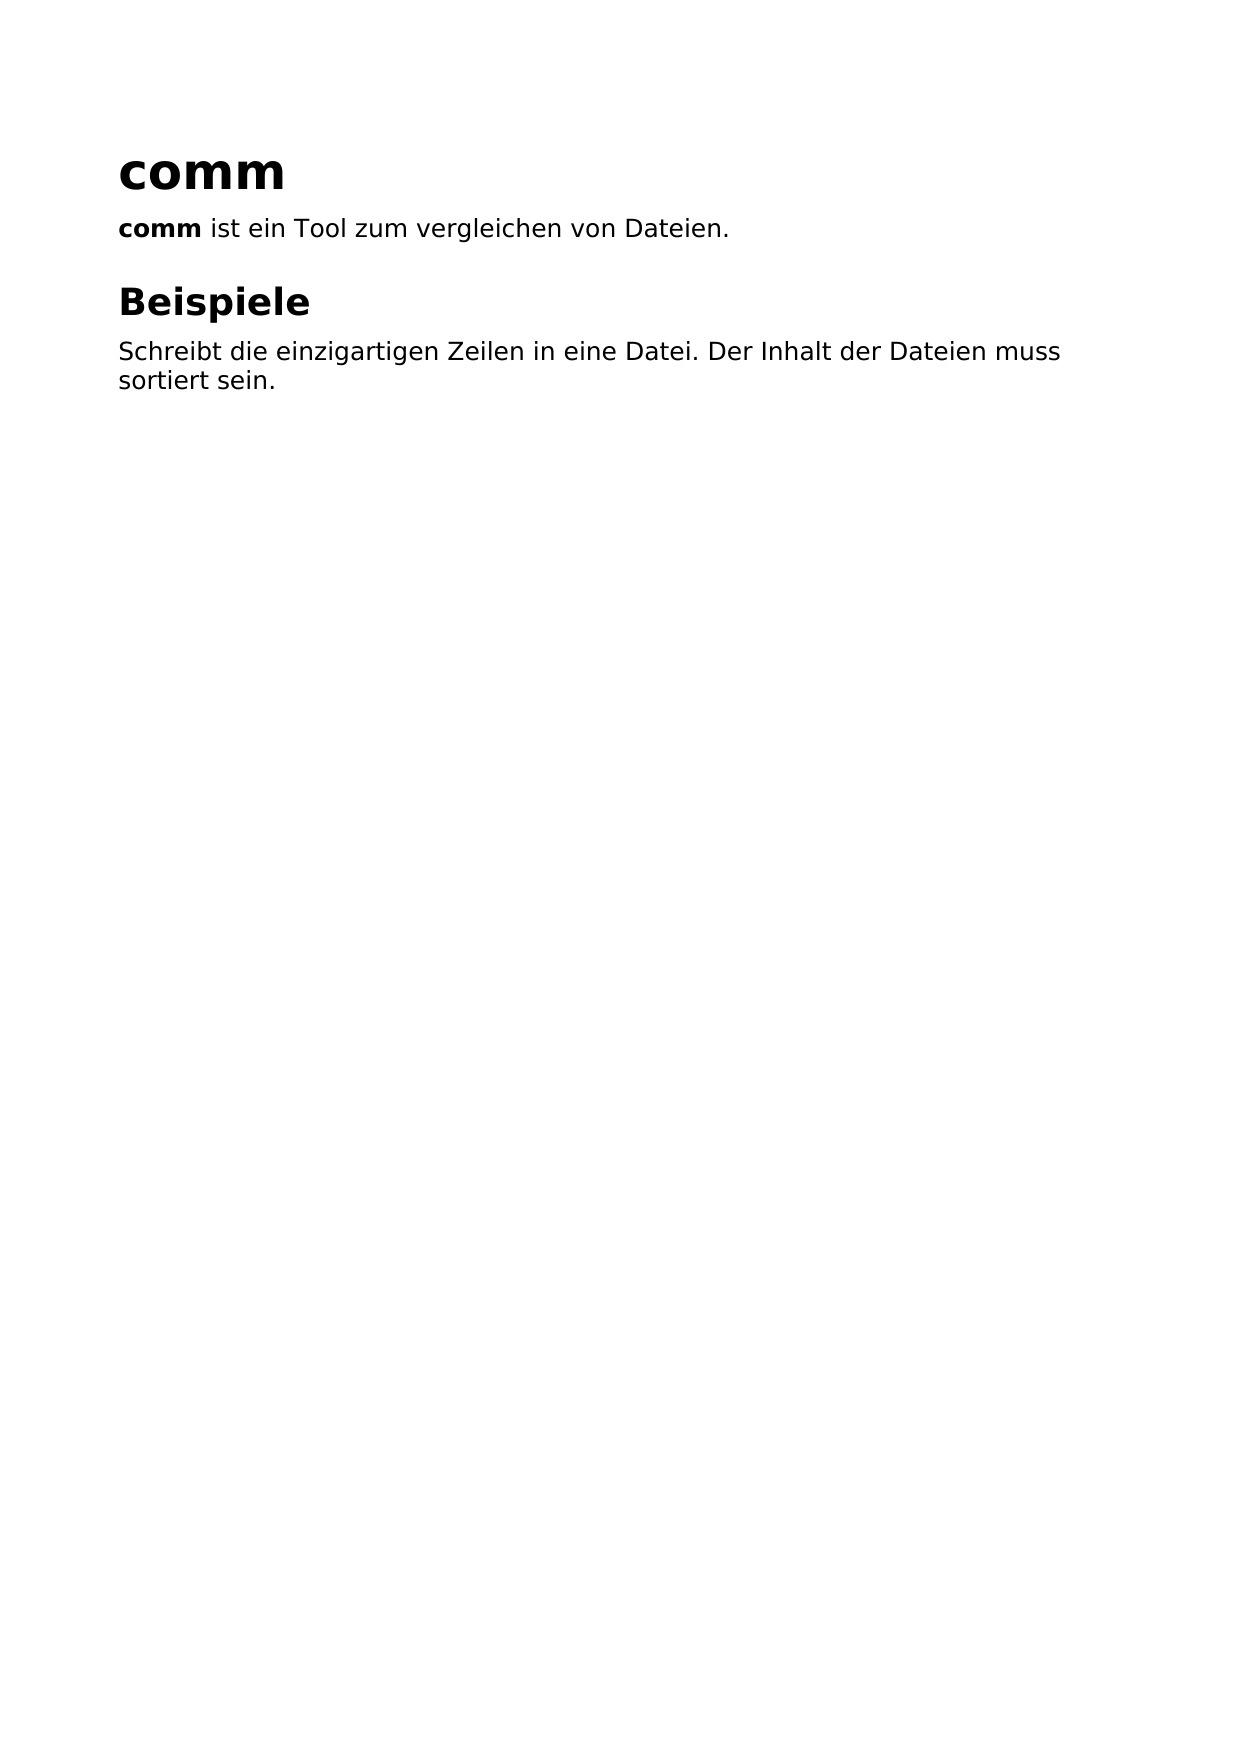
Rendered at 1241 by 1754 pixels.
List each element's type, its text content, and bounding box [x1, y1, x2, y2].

subtitle comm [118, 143, 1122, 201]
text comm ist ein Tool zum vergleichen von Dateien. [118, 214, 1122, 243]
subtitle Beispiele [118, 281, 1122, 324]
text Schreibt die einzigartigen Zeilen in eine Datei. Der Inhalt der Dateien muss sortiert sein. [118, 337, 1122, 395]
